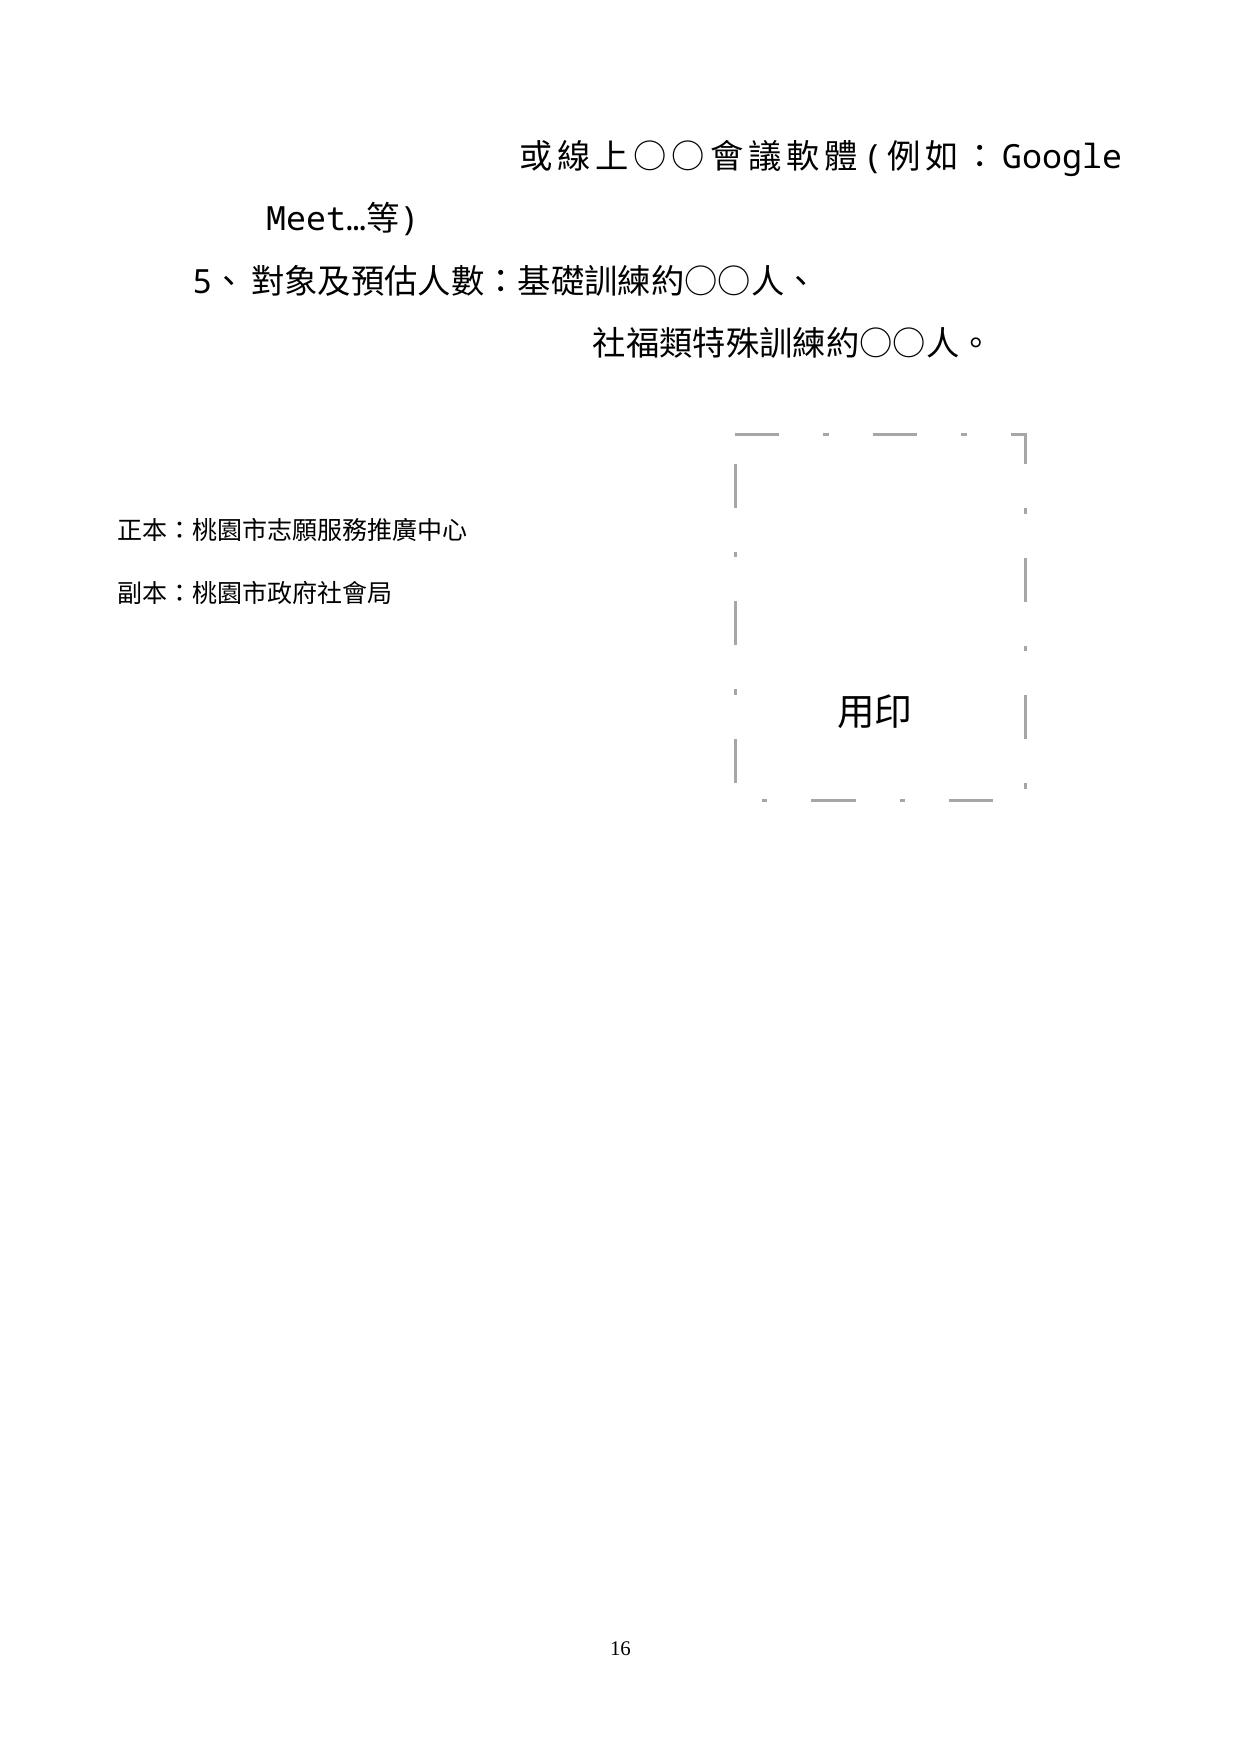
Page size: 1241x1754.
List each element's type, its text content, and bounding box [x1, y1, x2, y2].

text 或線上○○會議軟體(例如：Google Meet…等) [266, 112, 1122, 237]
text 社福類特殊訓練約○○人。 [213, 300, 1122, 362]
text 用印 [837, 684, 926, 736]
text 副本：桃園市政府社會局 [117, 550, 1122, 612]
list 對象及預估人數：基礎訓練約○○人、 [192, 237, 1122, 300]
text 正本：桃園市志願服務推廣中心 [117, 487, 1122, 550]
